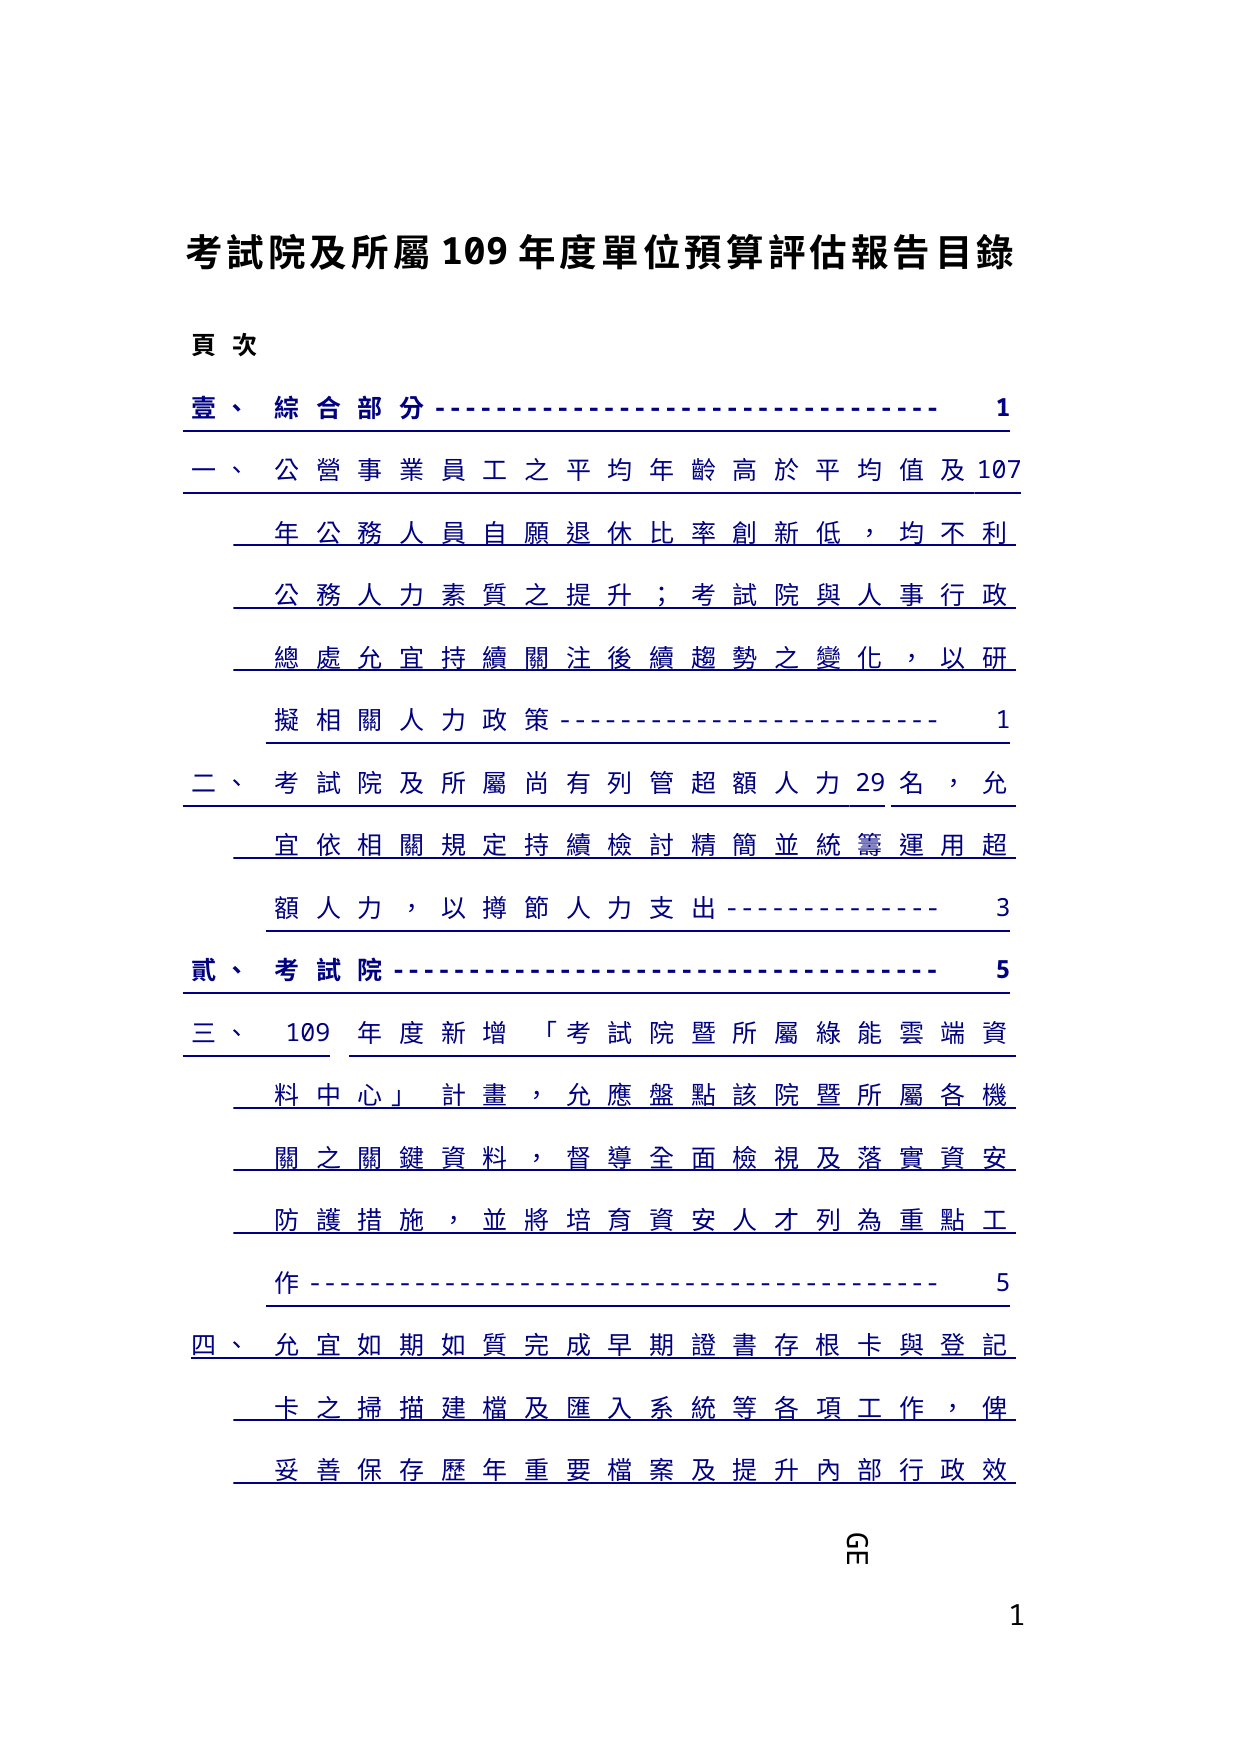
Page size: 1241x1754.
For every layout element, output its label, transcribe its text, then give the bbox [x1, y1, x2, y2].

text 考試院及所屬109年度單位預算評估報告目錄 頁次 [183, 177, 1058, 365]
text 一、公營事業員工之平均年齡高於平均值及107年公務人員自願退休比率創新低，均不利公務人力素質之提升；考試院與人事行政總處允宜持續關注後續趨勢之變化，以研擬相關人力政策 1 [183, 427, 1024, 740]
text 貳、考試院 5 [183, 927, 1024, 990]
text 壹、綜合部分 1 [183, 365, 1024, 427]
text 二、考試院及所屬尚有列管超額人力29名，允宜依相關規定持續檢討精簡並統籌運用超額人力，以撙節人力支出 3 [183, 740, 1024, 927]
text 四、允宜如期如質完成早期證書存根卡與登記卡之掃描建檔及匯入系統等各項工作，俾妥善保存歷年重要檔案及提升內部行政效 [183, 1302, 1024, 1490]
text 三、109年度新增「考試院暨所屬綠能雲端資料中心」計畫，允應盤點該院暨所屬各機關之關鍵資料，督導全面檢視及落實資安防護措施，並將培育資安人才列為重點工作 5 [183, 990, 1024, 1302]
